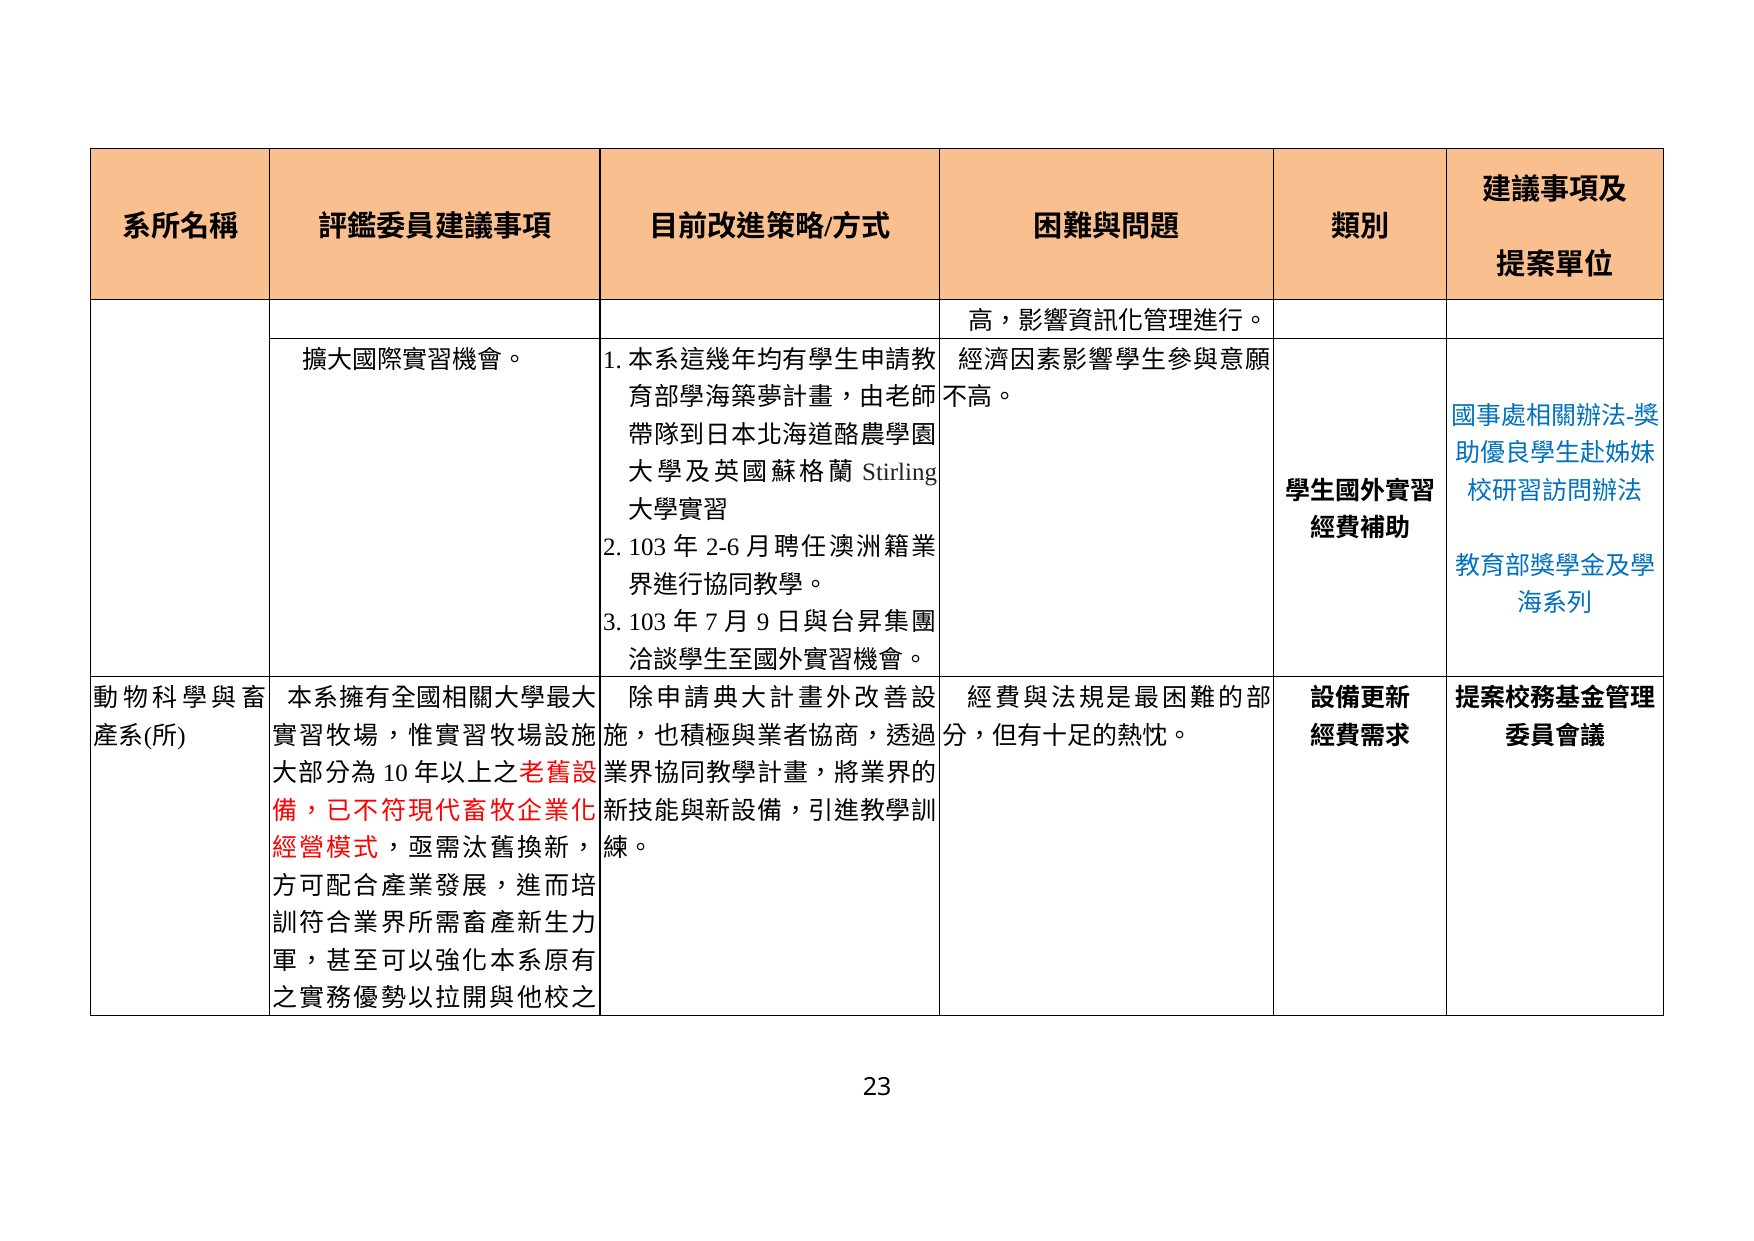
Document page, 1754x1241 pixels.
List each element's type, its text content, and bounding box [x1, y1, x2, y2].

table_cell 除申請典大計畫外改善設施，也積極與業者協商，透過業界協同教學計畫，將業界的新技能與新設備，引進教學訓練。 [601, 677, 939, 1014]
table_header 建議事項及 提案單位 [1447, 149, 1663, 299]
table_cell 本系擁有全國相關大學最大實習牧場，惟實習牧場設施大部分為10年以上之老舊設備，已不符現代畜牧企業化經營模式，亟需汰舊換新，方可配合產業發展，進而培訓符合業界所需畜產新生力軍，甚至可以強化本系原有之實務優勢以拉開與他校之 [270, 677, 599, 1014]
table_cell 經費與法規是最困難的部分，但有十足的熱忱。 [940, 677, 1273, 1014]
table_cell 經濟因素影響學生參與意願不高。 [940, 339, 1273, 676]
table_cell [1447, 300, 1663, 337]
table_cell 動物科學與畜產系(所) [91, 677, 269, 1014]
table_cell [91, 300, 269, 676]
table_cell [601, 300, 939, 337]
table_header 系所名稱 [91, 149, 269, 299]
table_cell 本系這幾年均有學生申請教育部學海築夢計畫，由老師帶隊到日本北海道酪農學園大學及英國蘇格蘭Stirling大學實習 103年2-6月聘任澳洲籍業界進行協同教學。 103年7月9日與台昇集團洽談學生至國外實習機會。 [601, 339, 939, 676]
table_header 類別 [1274, 149, 1446, 299]
table_cell 設備更新 經費需求 [1274, 677, 1446, 1014]
table_header 目前改進策略/方式 [601, 149, 939, 299]
table_cell [1274, 300, 1446, 337]
table_cell 擴大國際實習機會。 [270, 339, 599, 676]
table_cell 國事處相關辦法-獎助優良學生赴姊妹校研習訪問辦法 教育部獎學金及學海系列 [1447, 339, 1663, 676]
table_cell 高，影響資訊化管理進行。 [940, 300, 1273, 337]
table_cell [270, 300, 599, 337]
table_header 評鑑委員建議事項 [270, 149, 599, 299]
table_header 困難與問題 [940, 149, 1273, 299]
table_cell 提案校務基金管理委員會議 [1447, 677, 1663, 1014]
table_cell 學生國外實習經費補助 [1274, 339, 1446, 676]
